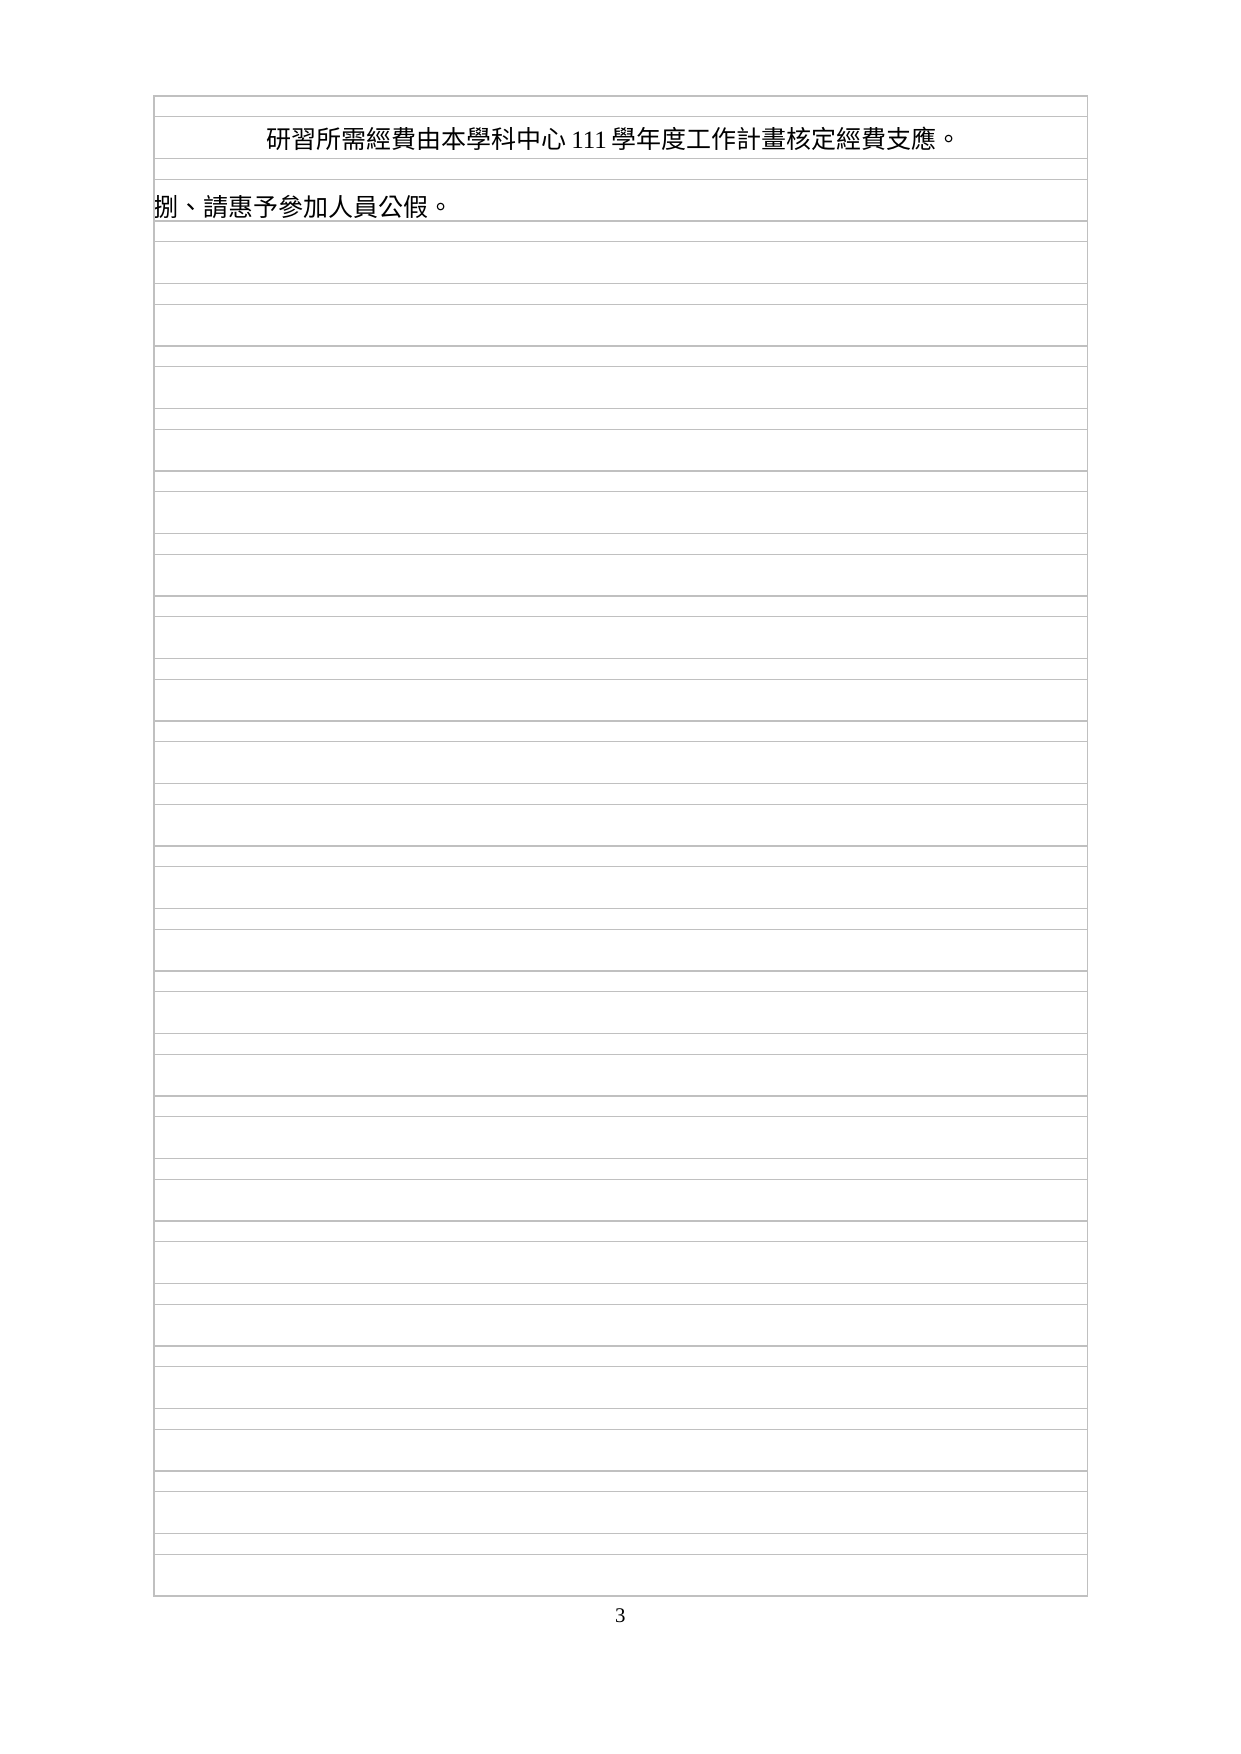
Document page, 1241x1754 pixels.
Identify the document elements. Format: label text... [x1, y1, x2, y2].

text [155, 97, 1087, 116]
text 捌、請惠予參加人員公假。 [155, 180, 1087, 220]
text [155, 163, 1087, 179]
text 研習所需經費由本學科中心111學年度工作計畫核定經費支應。 [155, 117, 1087, 158]
text [155, 222, 1087, 226]
